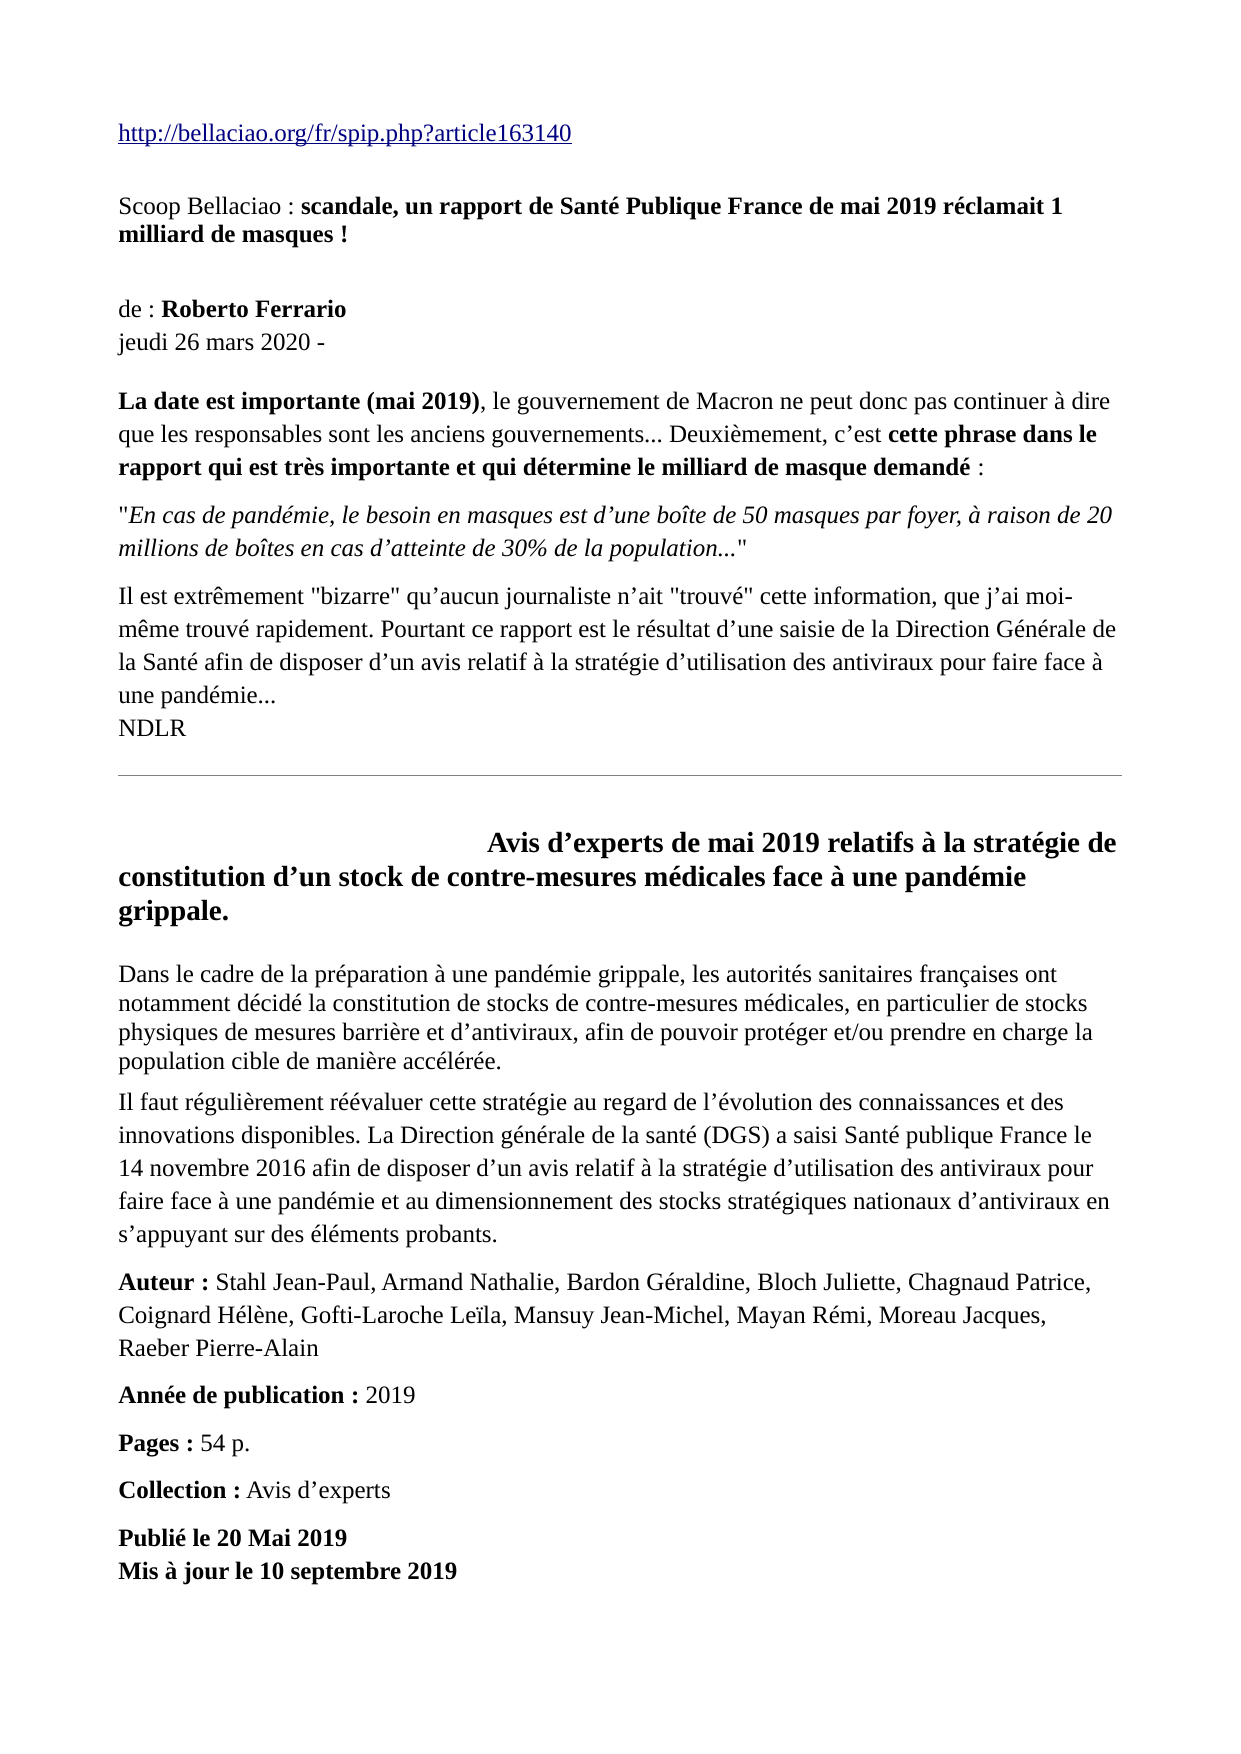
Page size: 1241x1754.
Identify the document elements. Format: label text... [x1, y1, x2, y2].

text Collection : Avis d’experts [118, 1476, 1122, 1504]
text Auteur : Stahl Jean-Paul, Armand Nathalie, Bardon Géraldine, Bloch Juliette, Chagnaud Patrice, Coignard Hélène, Gofti-Laroche Leïla, Mansuy Jean-Michel, Mayan Rémi, Moreau Jacques, Raeber Pierre-Alain [118, 1267, 1122, 1361]
text Publié le 20 Mai 2019 Mis à jour le 10 septembre 2019 [118, 1523, 1122, 1585]
text http://bellaciao.org/fr/spip.php?article163140 [118, 118, 1122, 147]
text Il est extrêmement "bizarre" qu’aucun journaliste n’ait "trouvé" cette information, que j’ai moi-même trouvé rapidement. Pourtant ce rapport est le résultat d’une saisie de la Direction Générale de la Santé afin de disposer d’un avis relatif à la stratégie d’utilisation des antiviraux pour faire face à une pandémie... NDLR [118, 581, 1122, 742]
text La date est importante (mai 2019), le gouvernement de Macron ne peut donc pas continuer à dire que les responsables sont les anciens gouvernements... Deuxièmement, c’est cette phrase dans le rapport qui est très importante et qui détermine le milliard de masque demandé : [118, 386, 1122, 481]
subtitle Avis d’experts de mai 2019 relatifs à la stratégie de constitution d’un stock de contre-mesures médicales face à une pandémie grippale. [118, 826, 1122, 926]
subtitle Dans le cadre de la préparation à une pandémie grippale, les autorités sanitaires françaises ont notamment décidé la constitution de stocks de contre-mesures médicales, en particulier de stocks physiques de mesures barrière et d’antiviraux, afin de pouvoir protéger et/ou prendre en charge la population cible de manière accélérée. [118, 959, 1122, 1074]
text de : Roberto Ferrario jeudi 26 mars 2020 - [118, 261, 1122, 356]
subtitle Scoop Bellaciao : scandale, un rapport de Santé Publique France de mai 2019 réclamait 1 milliard de masques ! [118, 191, 1122, 248]
text Il faut régulièrement réévaluer cette stratégie au regard de l’évolution des connaissances et des innovations disponibles. La Direction générale de la santé (DGS) a saisi Santé publique France le 14 novembre 2016 afin de disposer d’un avis relatif à la stratégie d’utilisation des antiviraux pour faire face à une pandémie et au dimensionnement des stocks stratégiques nationaux d’antiviraux en s’appuyant sur des éléments probants. [118, 1087, 1122, 1248]
text "En cas de pandémie, le besoin en masques est d’une boîte de 50 masques par foyer, à raison de 20 millions de boîtes en cas d’atteinte de 30% de la population..." [118, 500, 1122, 562]
text Pages : 54 p. [118, 1428, 1122, 1457]
text Année de publication : 2019 [118, 1380, 1122, 1409]
